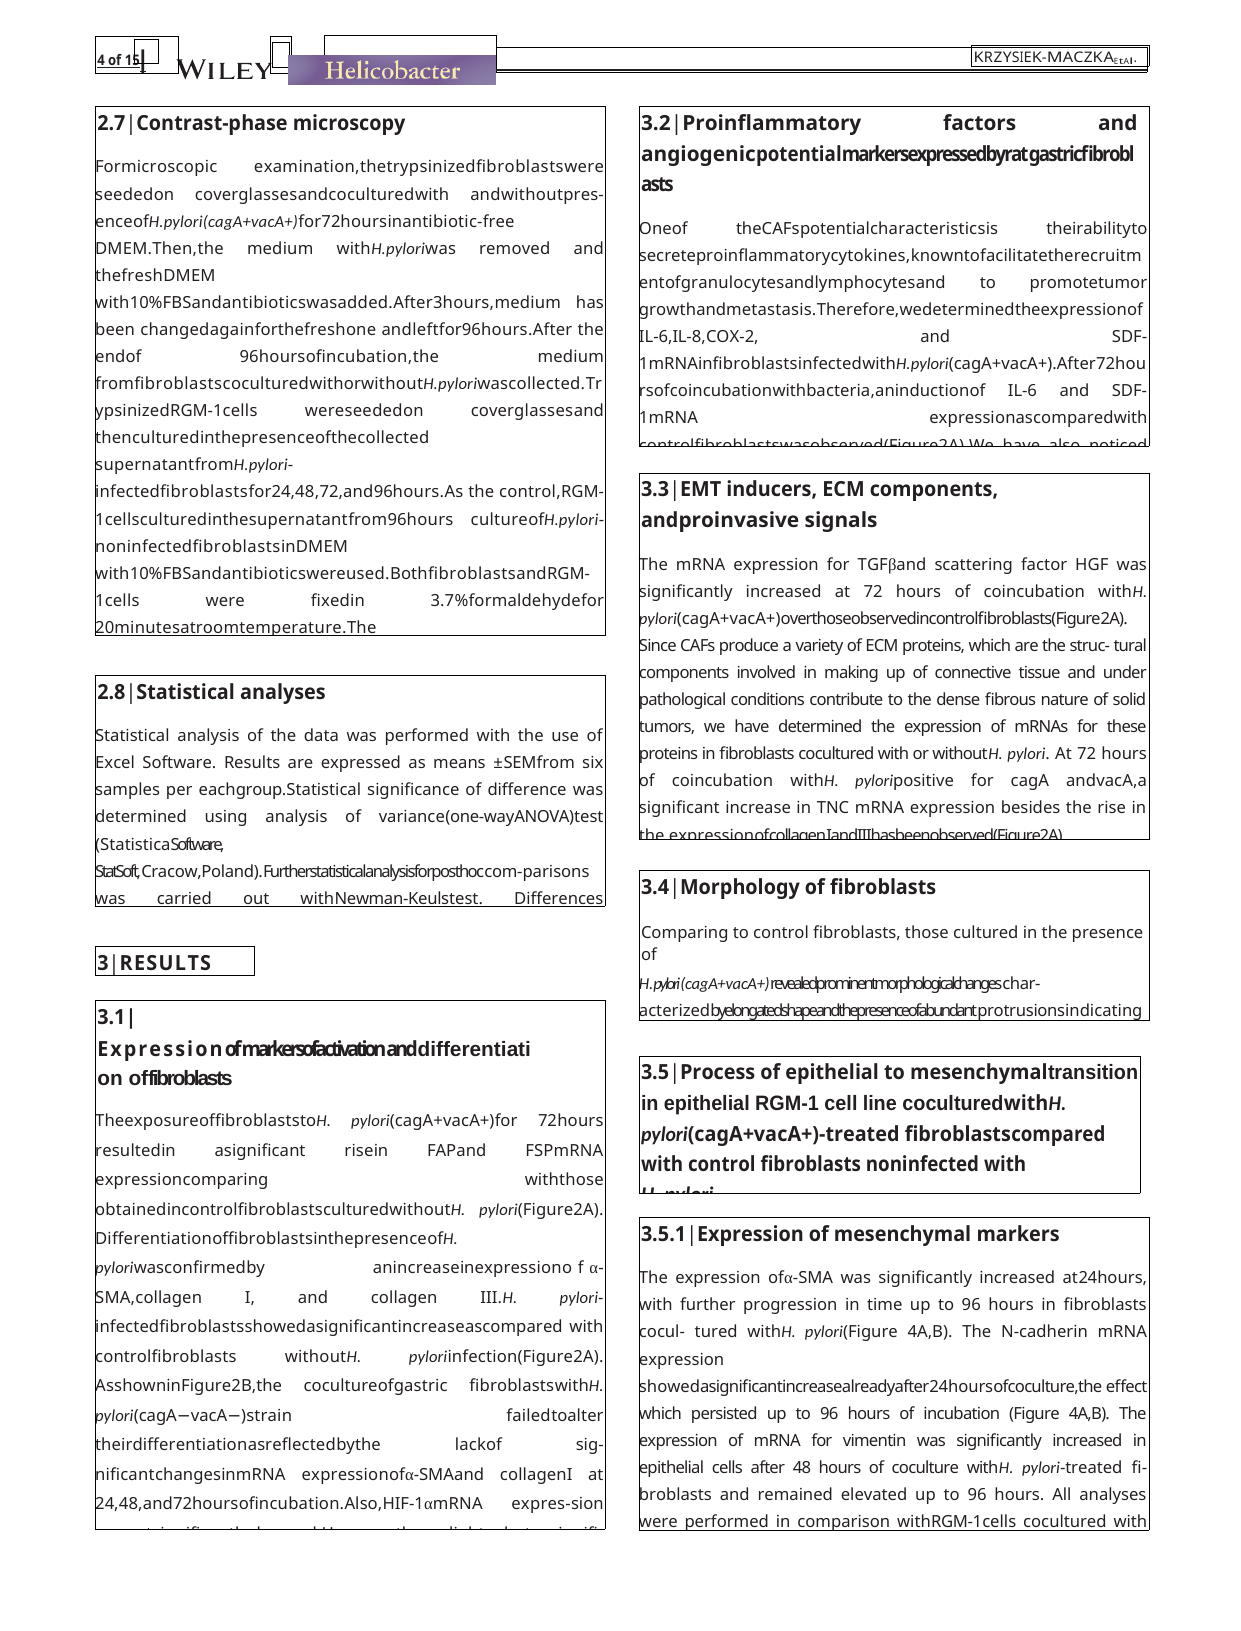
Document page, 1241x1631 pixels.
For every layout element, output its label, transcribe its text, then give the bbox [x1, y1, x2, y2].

text KRZYSIEK-MACZKAEtAl. [973, 48, 1147, 66]
text The expression ofα-SMA was significantly increased at24hours, with further progression in time up to 96 hours in fibroblasts cocul- tured withH. pylori(Figure 4A,B). The N-cadherin mRNA expression showedasignificantincreasealreadyafter24hoursofcoculture,the effect which persisted up to 96 hours of incubation (Figure 4A,B). The expression of mRNA for vimentin was significantly increased in epithelial cells after 48 hours of coculture withH. pylori-treated fi- broblasts and remained elevated up to 96 hours. All analyses were performed in comparison withRGM-1cells cocultured with control fibroblasts noninfected withH.pylori. [640, 1262, 1147, 1530]
text 3.3|EMT inducers, ECM components, andproinvasive signals [641, 474, 1058, 534]
text 2.8|Statistical analyses [97, 677, 605, 705]
text H. pylori [641, 1181, 1140, 1193]
text 2.7|Contrast-phase microscopy [97, 108, 605, 137]
text 3.5|Process of epithelial to mesenchymaltransition in epithelial RGM-1 cell line coculturedwithH. pylori(cagA+vacA+)-treated fibroblastscompared with control fibroblasts noninfected with [641, 1057, 1140, 1178]
text 4 of 15| [143, 40, 178, 73]
text 4 of 15| [97, 40, 141, 73]
text 3.4|Morphology of fibroblasts [641, 872, 1149, 901]
text Statistical analysis of the data was performed with the use of Excel Software. Results are expressed as means ±SEMfrom six samples per eachgroup.Statistical significance of difference was determined using analysis of variance(one-wayANOVA)test (StatisticaSoftware, StatSoft,Cracow,Poland).Furtherstatisticalanalysisforposthoccom-parisons was carried out withNewman-Keulstest. Differences wereconsideredstatisticallyatP<0.05. [96, 720, 603, 906]
picture [288, 55, 496, 85]
text TheexposureoffibroblaststoH. pylori(cagA+vacA+)for 72hours resultedin asignificant risein FAPand FSPmRNA expressioncomparing withthose obtainedincontrolfibroblastsculturedwithoutH. pylori(Figure2A). DifferentiationoffibroblastsinthepresenceofH. pyloriwasconfirmedby anincreaseinexpressionofα-SMA,collagen I, and collagen III.H. pylori-infectedfibroblastsshowedasignificantincreaseascompared with controlfibroblasts withoutH. pyloriinfection(Figure2A). AsshowninFigure2B,the cocultureofgastric fibroblastswithH. pylori(cagA−vacA−)strain failedtoalter theirdifferentiationasreflectedbythe lackof sig-nificantchangesinmRNA expressionofα-SMAand collagenI at 24,48,and72hoursofincubation.Also,HIF-1αmRNA expres-sion wasnotsignificantlychanged.However,the slight but signifi- cantincreaseinexpressionof HSP-70mRNAhasbeen observedat48hoursoffibroblasts incubationwithH. pylori(cagA−vacA−).Therefore,forfurtherH. pyloriinfluence examination,onlyH.py-lori(cagA+vacA+)wasselected. [96, 1109, 603, 1529]
text Formicroscopic examination,thetrypsinizedfibroblastswere seededon coverglassesandcoculturedwith andwithoutpres- enceofH.pylori(cagA+vacA+)for72hoursinantibiotic-free DMEM.Then,the medium withH.pyloriwas removed and thefreshDMEM with10%FBSandantibioticswasadded.After3hours,medium has been changedagainforthefreshone andleftfor96hours.After the endof 96hoursofincubation,the medium fromfibroblastscoculturedwithorwithoutH.pyloriwascollected.TrypsinizedRGM-1cells wereseededon coverglassesand thenculturedinthepresenceofthecollected supernatantfromH.pylori-infectedfibroblastsfor24,48,72,and96hours.As the control,RGM-1cellsculturedinthesupernatantfrom96hours cultureofH.pylori-noninfectedfibroblastsinDMEM with10%FBSandantibioticswereused.BothfibroblastsandRGM-1cells were fixedin 3.7%formaldehydefor 20minutesatroomtemperature.The imageacquisitionwasperformedwithaLeicaDMI6000Bmicroscope (Leica Microsystems,Wetzlar,Germany). [96, 151, 604, 635]
text 3.5.1|Expression of mesenchymal markers [641, 1219, 1149, 1247]
text 3|RESULTS [97, 948, 254, 975]
text Comparing to control fibroblasts, those cultured in the presence of [641, 920, 1149, 966]
text 4 of 15| [135, 40, 158, 63]
text 3.1|Expressionofmarkersofactivationanddifferentiation offibroblasts [97, 1002, 533, 1089]
text Oneof theCAFspotentialcharacteristicsis theirabilityto secreteproinflammatorycytokines,knowntofacilitatetherecruitmentofgranulocytesandlymphocytesand to promotetumor growthandmetastasis.Therefore,wedeterminedtheexpressionof IL-6,IL-8,COX-2, and SDF-1mRNAinfibroblastsinfectedwithH.pylori(cagA+vacA+).After72hoursofcoincubationwithbacteria,aninductionof IL-6 and SDF-1mRNA expressionascomparedwith controlfibroblastswasobserved(Figure2A).We have also noticed ahighly significant increaseinmRNA expressionofCOX-2and IL-8 in cellsinfectedwithH.pylori(cagA+vacA+)strain(Figure2A). [640, 213, 1147, 446]
text H.pylori(cagA+vacA+)revealedprominentmorphologicalchangeschar-acterizedbyelongatedshapeandthepresenceofabundantprotrusionsindicatingtheiractivationandphenotypicalalterations(Figure3A,B). [640, 968, 1147, 1020]
text The mRNA expression for TGFβand scattering factor HGF was significantly increased at 72 hours of coincubation withH. pylori(cagA+vacA+)overthoseobservedincontrolfibroblasts(Figure2A). Since CAFs produce a variety of ECM proteins, which are the struc- tural components involved in making up of connective tissue and under pathological conditions contribute to the dense fibrous nature of solid tumors, we have determined the expression of mRNAs for these proteins in fibroblasts cocultured with or withoutH. pylori. At 72 hours of coincubation withH. pyloripositive for cagA andvacA,a significant increase in TNC mRNA expression besides the rise in the expressionofcollagenIandIIIhasbeenobserved(Figure2A). [640, 548, 1147, 839]
text 3.2|Proinflammatory factors and angiogenicpotentialmarkersexpressedbyratgastricfibroblasts [641, 108, 1137, 198]
